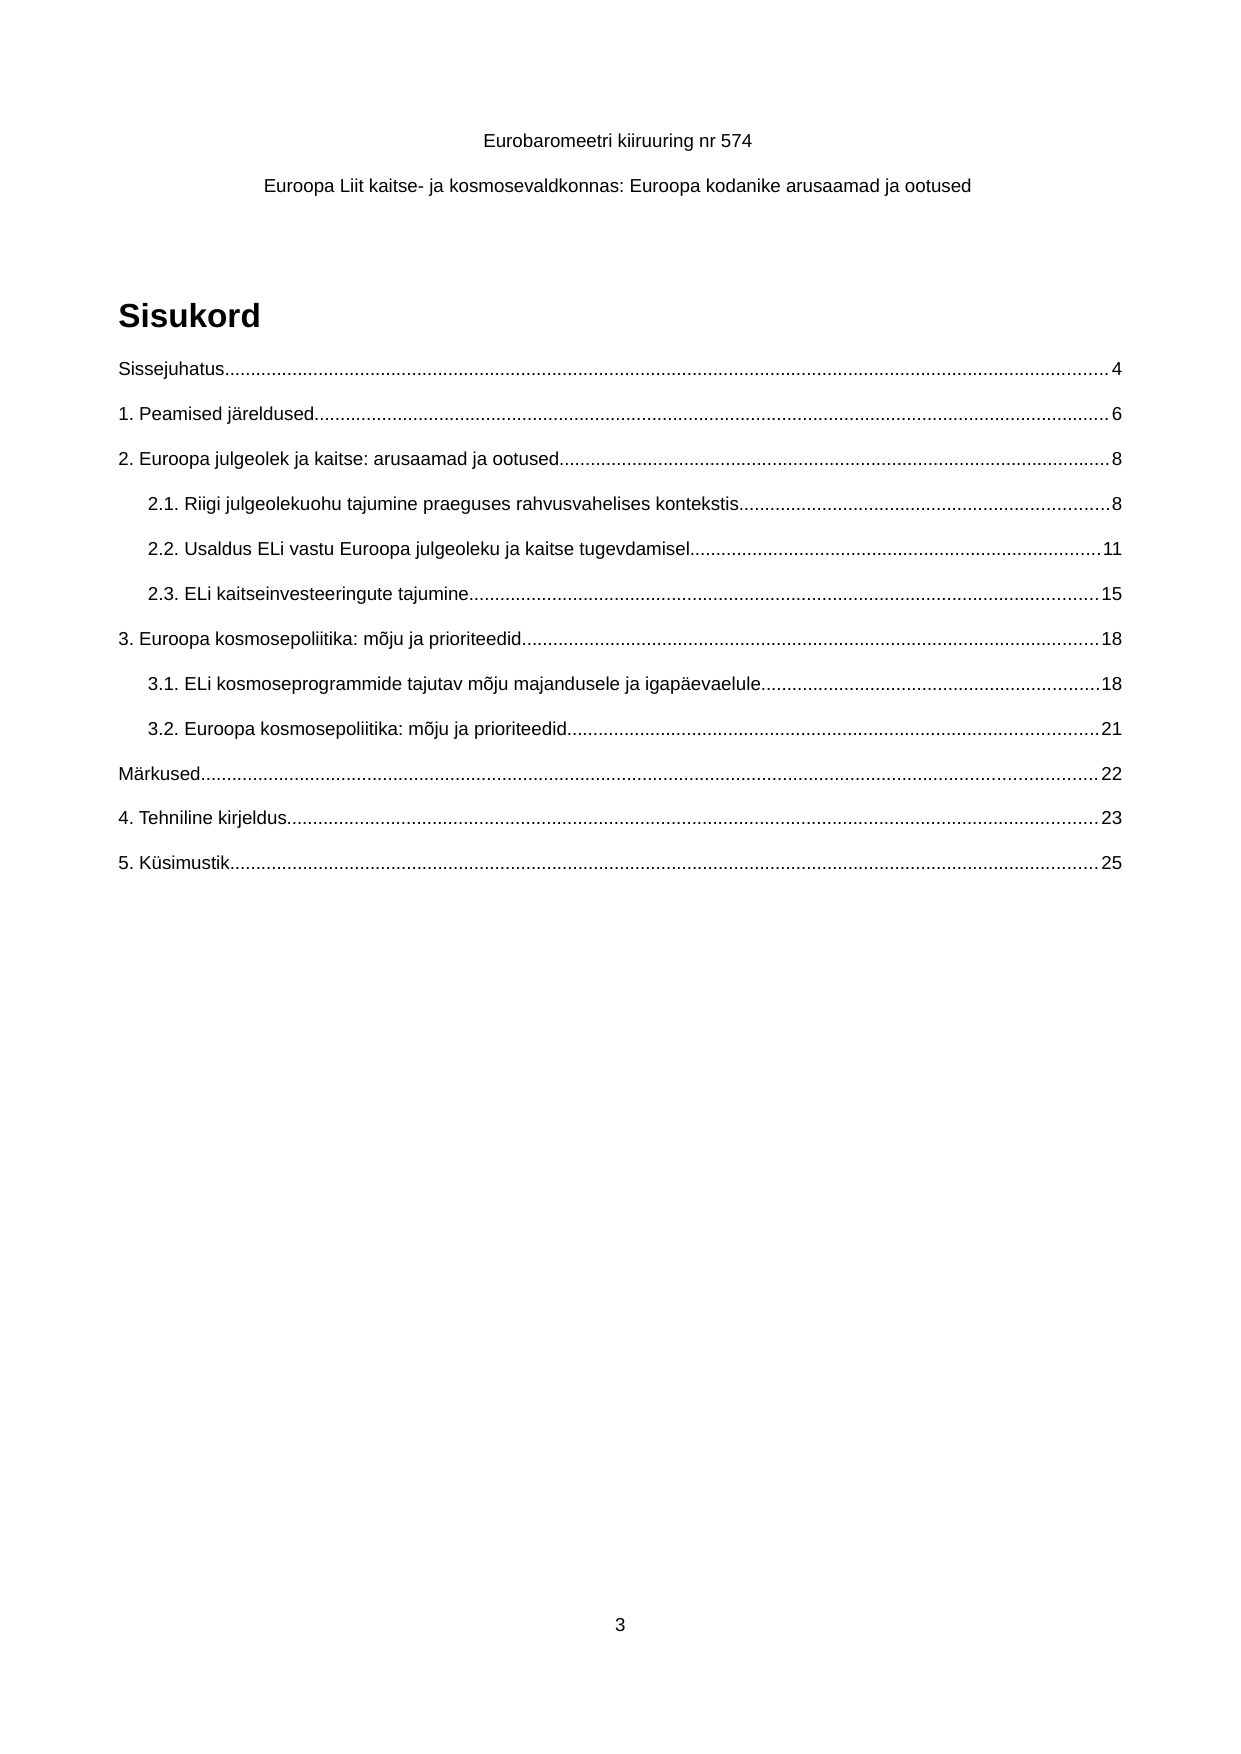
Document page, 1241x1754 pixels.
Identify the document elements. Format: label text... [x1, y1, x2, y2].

text 2.1. Riigi julgeolekuohu tajumine praeguses rahvusvahelises kontekstis. 8 [148, 493, 1122, 514]
text 1. Peamised järeldused 6 [118, 403, 1122, 425]
text 2.3. ELi kaitseinvesteeringute tajumine 15 [148, 583, 1122, 604]
text 3. Euroopa kosmosepoliitika: mõju ja prioriteedid 18 [118, 628, 1122, 649]
text Märkused 22 [118, 762, 1122, 784]
text 4. Tehniline kirjeldus 23 [118, 807, 1122, 829]
subtitle Sisukord [118, 296, 1122, 334]
text 5. Küsimustik 25 [118, 852, 1122, 874]
text 3.2. Euroopa kosmosepoliitika: mõju ja prioriteedid 21 [148, 717, 1122, 739]
text 3.1. ELi kosmoseprogrammide tajutav mõju majandusele ja igapäevaelule 18 [148, 672, 1122, 694]
text 2. Euroopa julgeolek ja kaitse: arusaamad ja ootused 8 [118, 448, 1122, 469]
text 2.2. Usaldus ELi vastu Euroopa julgeoleku ja kaitse tugevdamisel 11 [148, 538, 1122, 559]
text Sissejuhatus 4 [118, 358, 1122, 380]
